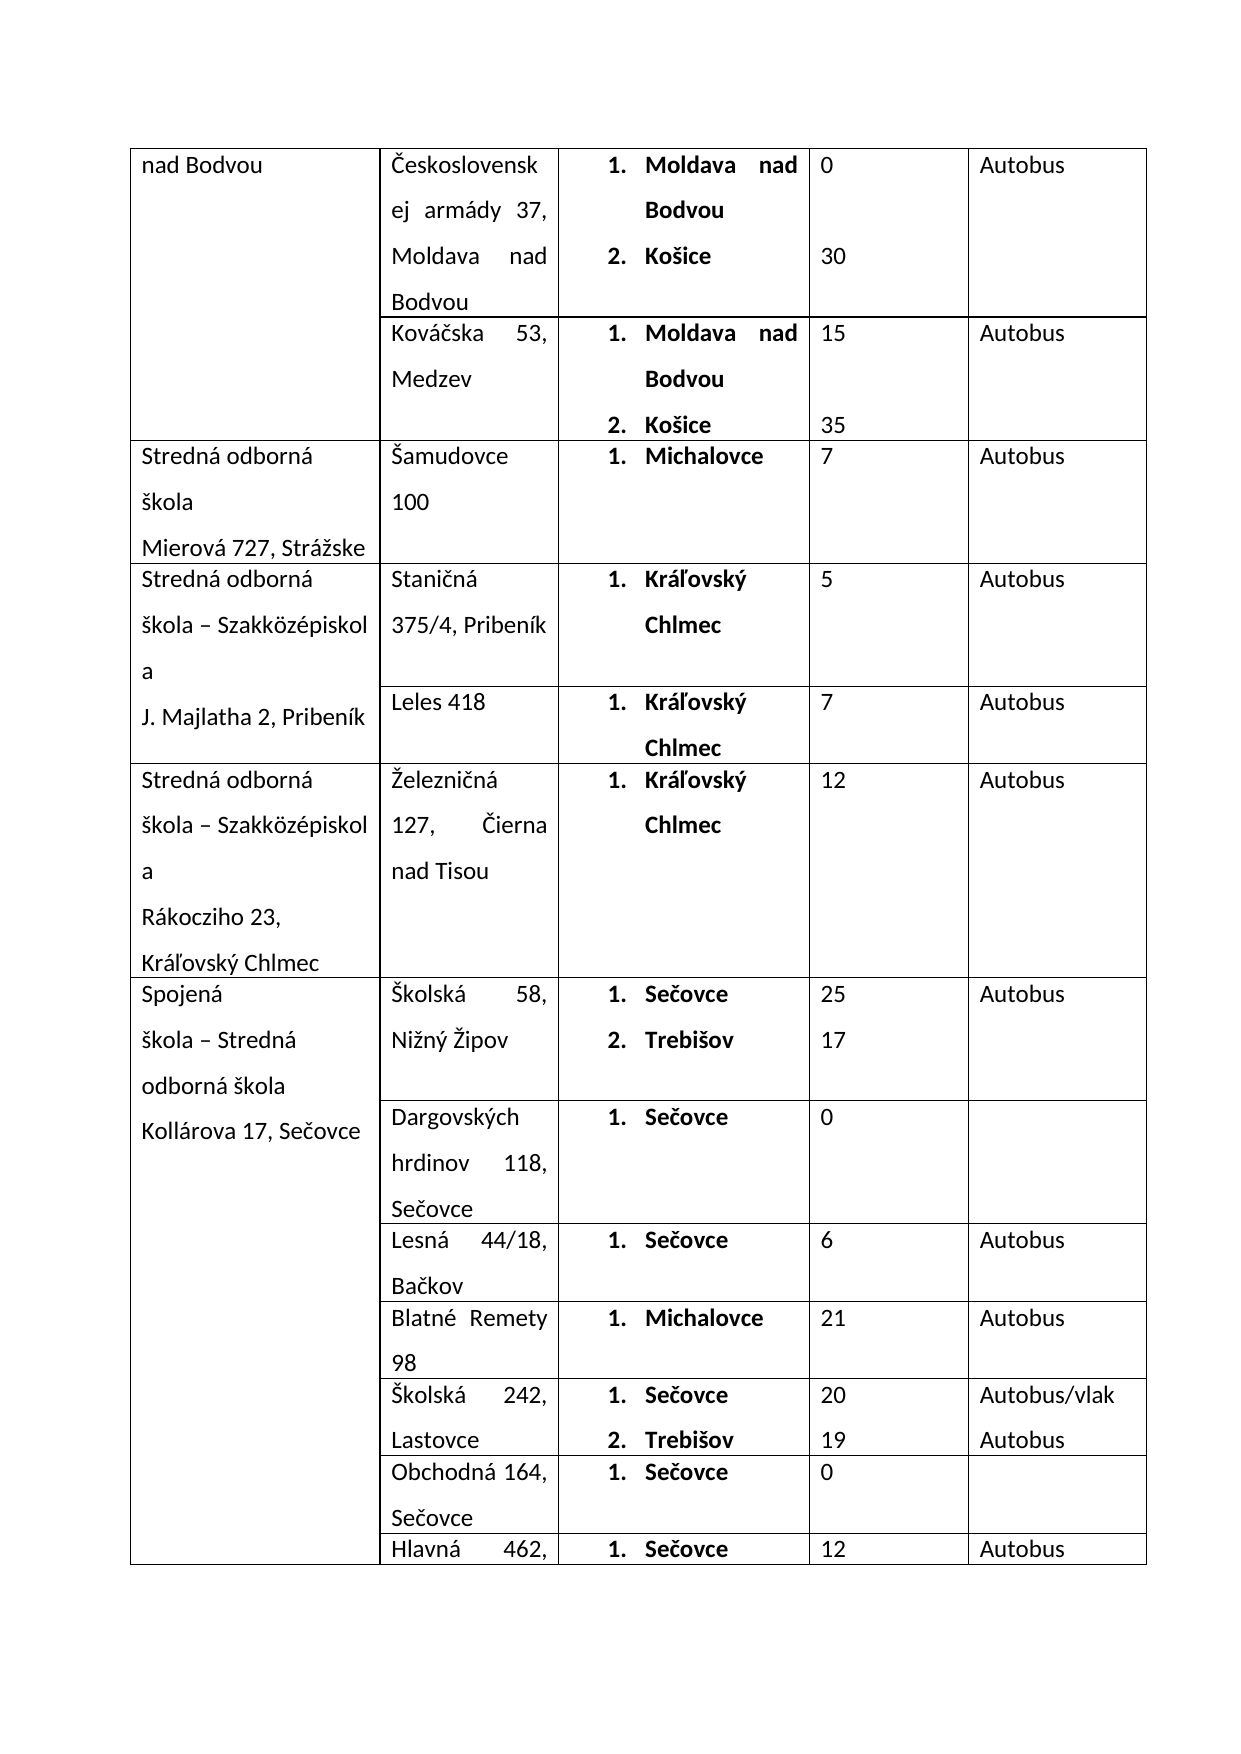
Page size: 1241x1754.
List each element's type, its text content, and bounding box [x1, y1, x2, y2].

table_cell Kováčska 53, Medzev [381, 318, 558, 439]
table_cell Leles 418 [381, 687, 558, 763]
table_cell Sečovce Trebišov [559, 1379, 809, 1455]
table_cell Sečovce Trebišov [559, 978, 809, 1100]
table_cell 0 [810, 1456, 968, 1532]
table_cell 12 [810, 764, 968, 977]
table_cell Lesná 44/18, Bačkov [381, 1224, 558, 1301]
table_cell Staničná 375/4, Pribeník [381, 564, 558, 686]
table_cell Sečovce [559, 1101, 809, 1223]
table_cell Stredná odborná škola – Szakközépiskola J. Majlatha 2, Pribeník [131, 564, 379, 763]
table_cell Blatné Remety 98 [381, 1302, 558, 1378]
table_cell Hlavná 462, [381, 1534, 558, 1564]
table_cell Autobus [969, 441, 1146, 562]
table_cell Sečovce [559, 1534, 809, 1564]
table_cell 0 30 [810, 149, 968, 316]
table_cell 15 35 [810, 318, 968, 439]
table_cell Šamudovce 100 [381, 441, 558, 562]
table_cell 25 17 [810, 978, 968, 1100]
table_cell Autobus [969, 1534, 1146, 1564]
table_cell Autobus [969, 978, 1146, 1100]
table_cell 20 19 [810, 1379, 968, 1455]
table_cell Dargovských hrdinov 118, Sečovce [381, 1101, 558, 1223]
table_cell 7 [810, 441, 968, 562]
table_cell Autobus [969, 318, 1146, 439]
table_cell Kráľovský Chlmec [559, 564, 809, 686]
table_cell Kráľovský Chlmec [559, 687, 809, 763]
table_cell Autobus/vlak Autobus [969, 1379, 1146, 1455]
table_cell [969, 1456, 1146, 1532]
table_cell 5 [810, 564, 968, 686]
table_cell Stredná odborná škola – Szakközépiskola Rákocziho 23, Kráľovský Chlmec [131, 764, 379, 977]
table_cell Spojená škola – Stredná odborná škola Kollárova 17, Sečovce [131, 978, 379, 1564]
table_cell 0 [810, 1101, 968, 1223]
table_cell 12 [810, 1534, 968, 1564]
table_cell 21 [810, 1302, 968, 1378]
table_cell Autobus [969, 564, 1146, 686]
table_cell Školská 242, Lastovce [381, 1379, 558, 1455]
table_cell Stredná odborná škola Mierová 727, Strážske [131, 441, 379, 562]
table_cell Autobus [969, 1302, 1146, 1378]
table_cell Kráľovský Chlmec [559, 764, 809, 977]
table_cell Školská 58, Nižný Žipov [381, 978, 558, 1100]
table_cell Československej armády 37, Moldava nad Bodvou [381, 149, 558, 316]
table_cell Moldava nad Bodvou Košice [559, 149, 809, 316]
table_cell Sečovce [559, 1456, 809, 1532]
table_cell 6 [810, 1224, 968, 1301]
table_cell Autobus [969, 1224, 1146, 1301]
table_cell Michalovce [559, 441, 809, 562]
table_cell nad Bodvou [131, 149, 379, 439]
table_cell Autobus [969, 687, 1146, 763]
table_cell Sečovce [559, 1224, 809, 1301]
table_cell Železničná 127, Čierna nad Tisou [381, 764, 558, 977]
table_cell Autobus [969, 764, 1146, 977]
table_cell Michalovce [559, 1302, 809, 1378]
table_cell Autobus [969, 149, 1146, 316]
table_cell Moldava nad Bodvou Košice [559, 318, 809, 439]
table_cell Obchodná 164, Sečovce [381, 1456, 558, 1532]
table_cell [969, 1101, 1146, 1223]
table_cell 7 [810, 687, 968, 763]
